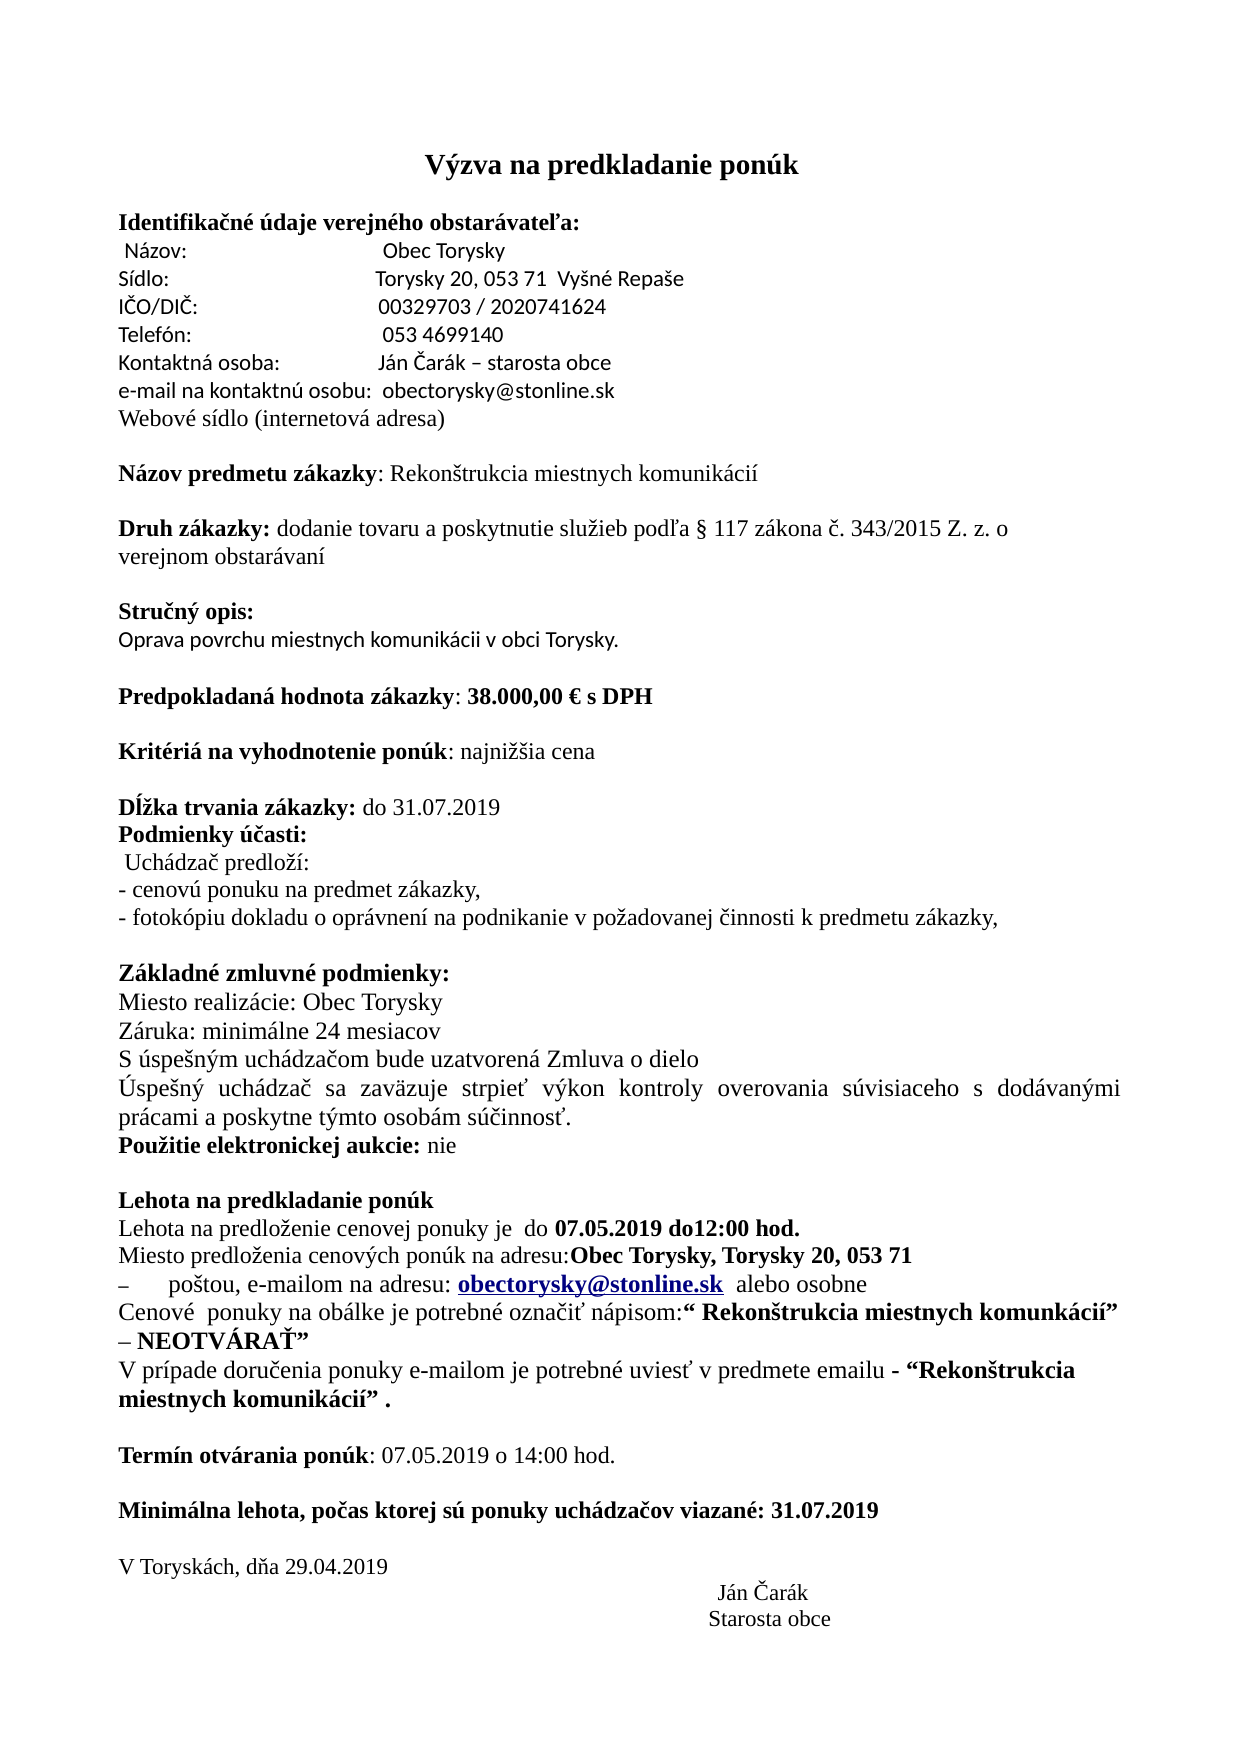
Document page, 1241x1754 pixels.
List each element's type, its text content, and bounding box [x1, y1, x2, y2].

text Názov predmetu zákazky: Rekonštrukcia miestnych komunikácií [118, 459, 1122, 487]
text Podmienky účasti: [118, 820, 1122, 848]
text Ján Čarák [568, 1579, 1122, 1606]
list poštou, e-mailom na adresu: obectorysky@stonline.sk alebo osobne [118, 1269, 1122, 1297]
text IČO/DIČ: 00329703 / 2020741624 [118, 292, 1122, 320]
text Telefón: 053 4699140 [118, 320, 1122, 348]
text Základné zmluvné podmienky: [118, 958, 1122, 987]
text Termín otvárania ponúk: 07.05.2019 o 14:00 hod. [118, 1441, 1122, 1469]
text Uchádzač predloží: [118, 848, 1122, 875]
text Kontaktná osoba: Ján Čarák – starosta obce [118, 348, 1122, 376]
text Miesto predloženia cenových ponúk na adresu:Obec Torysky, Torysky 20, 053 71 [118, 1241, 1122, 1269]
text Kritériá na vyhodnotenie ponúk: najnižšia cena [118, 737, 1122, 765]
text Minimálna lehota, počas ktorej sú ponuky uchádzačov viazané: 31.07.2019 [118, 1496, 1122, 1524]
text Sídlo: Torysky 20, 053 71 Vyšné Repaše [118, 264, 1122, 292]
text V prípade doručenia ponuky e-mailom je potrebné uviesť v predmete emailu - “Rekonštrukcia miestnych komunikácií” . [118, 1355, 1122, 1412]
text Úspešný uchádzač sa zaväzuje strpieť výkon kontroly overovania súvisiaceho s dodávanými prácami a poskytne týmto osobám súčinnosť. [118, 1073, 1122, 1131]
text Predpokladaná hodnota zákazky: 38.000,00 € s DPH [118, 682, 1122, 710]
text Názov: Obec Torysky [118, 236, 1122, 264]
text Lehota na predloženie cenovej ponuky je do 07.05.2019 do12:00 hod. [118, 1213, 1122, 1241]
text Starosta obce [708, 1606, 1122, 1632]
text V Toryskách, dňa 29.04.2019 [118, 1553, 1122, 1579]
text Výzva na predkladanie ponúk [118, 147, 1122, 180]
text Identifikačné údaje verejného obstarávateľa: [118, 208, 1122, 236]
text Dĺžka trvania zákazky: do 31.07.2019 [118, 793, 1122, 820]
text S úspešným uchádzačom bude uzatvorená Zmluva o dielo [118, 1044, 1122, 1073]
text Stručný opis: [118, 597, 1122, 625]
text Cenové ponuky na obálke je potrebné označiť nápisom:“ Rekonštrukcia miestnych komunkácií” – NEOTVÁRAŤ” [118, 1297, 1122, 1355]
text Miesto realizácie: Obec Torysky [118, 987, 1122, 1016]
text e-mail na kontaktnú osobu: obectorysky@stonline.sk [118, 376, 1122, 404]
text Použitie elektronickej aukcie: nie [118, 1131, 1122, 1158]
text verejnom obstarávaní [118, 542, 1122, 569]
text Lehota na predkladanie ponúk [118, 1186, 1122, 1213]
text - cenovú ponuku na predmet zákazky, [118, 875, 1122, 903]
text - fotokópiu dokladu o oprávnení na podnikanie v požadovanej činnosti k predmetu zákazky, [118, 903, 1122, 931]
text Oprava povrchu miestnych komunikácii v obci Torysky. [118, 625, 1122, 653]
text Webové sídlo (internetová adresa) [118, 404, 1122, 431]
text Druh zákazky: dodanie tovaru a poskytnutie služieb podľa § 117 zákona č. 343/2015 Z. z. o [118, 514, 1122, 542]
text Záruka: minimálne 24 mesiacov [118, 1016, 1122, 1044]
